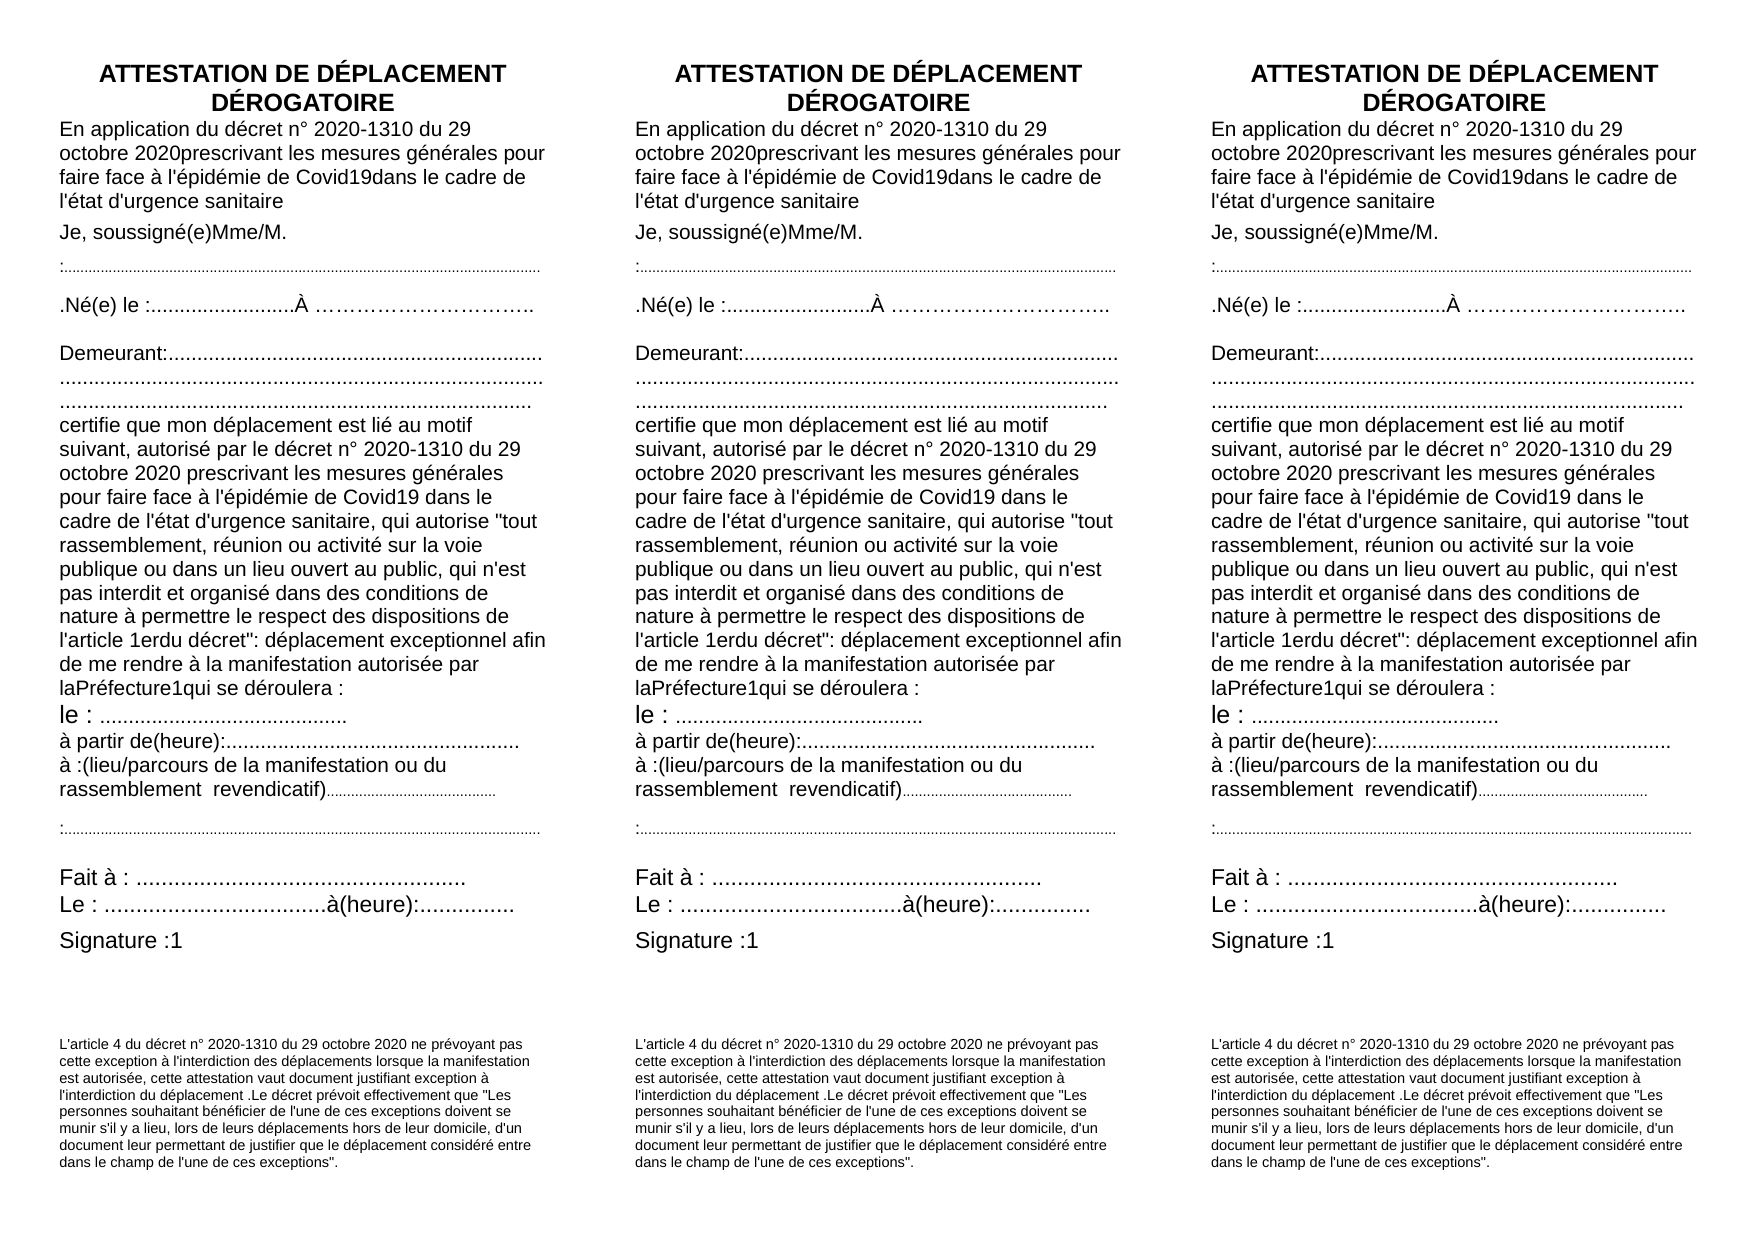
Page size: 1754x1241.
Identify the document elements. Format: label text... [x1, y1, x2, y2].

text le : ........................................... [1211, 700, 1698, 729]
text :...................................................................................................................... [1211, 817, 1698, 838]
text le : ........................................... [635, 700, 1122, 729]
text En application du décret n° 2020-1310 du 29 octobre 2020prescrivant les mesures générales pour faire face à l'épidémie de Covid19dans le cadre de l'état d'urgence sanitaire [1211, 117, 1698, 212]
text Fait à : .................................................... [59, 864, 546, 891]
text .Né(e) le :.........................À ………………………….. [59, 293, 546, 317]
text Signature :1 [59, 927, 546, 953]
text L'article 4 du décret n° 2020-1310 du 29 octobre 2020 ne prévoyant pas cette exception à l'interdiction des déplacements lorsque la manifestation est autorisée, cette attestation vaut document justifiant exception à l'interdiction du déplacement .Le décret prévoit effectivement que "Les personnes souhaitant bénéficier de l'une de ces exceptions doivent se munir s'il y a lieu, lors de leurs déplacements hors de leur domicile, d'un document leur permettant de justifier que le déplacement considéré entre dans le champ de l'une de ces exceptions". [635, 1036, 1122, 1170]
text Fait à : .................................................... [1211, 864, 1698, 891]
text ATTESTATION DE DÉPLACEMENT DÉROGATOIRE [59, 59, 546, 117]
text ATTESTATION DE DÉPLACEMENT DÉROGATOIRE [635, 59, 1122, 117]
text à partir de(heure):................................................... [59, 729, 546, 753]
text certifie que mon déplacement est lié au motif suivant, autorisé par le décret n° 2020-1310 du 29 octobre 2020 prescrivant les mesures générales pour faire face à l'épidémie de Covid19 dans le cadre de l'état d'urgence sanitaire, qui autorise "tout rassemblement, réunion ou activité sur la voie publique ou dans un lieu ouvert au public, qui n'est pas interdit et organisé dans des conditions de nature à permettre le respect des dispositions de l'article 1erdu décret": déplacement exceptionnel afin de me rendre à la manifestation autorisée par laPréfecture1qui se déroulera : [635, 413, 1122, 700]
text Signature :1 [635, 927, 1122, 953]
text Le : ...................................à(heure):............... [59, 891, 546, 917]
text :...................................................................................................................... [59, 256, 546, 276]
text L'article 4 du décret n° 2020-1310 du 29 octobre 2020 ne prévoyant pas cette exception à l'interdiction des déplacements lorsque la manifestation est autorisée, cette attestation vaut document justifiant exception à l'interdiction du déplacement .Le décret prévoit effectivement que "Les personnes souhaitant bénéficier de l'une de ces exceptions doivent se munir s'il y a lieu, lors de leurs déplacements hors de leur domicile, d'un document leur permettant de justifier que le déplacement considéré entre dans le champ de l'une de ces exceptions". [1211, 1036, 1698, 1170]
text Fait à : .................................................... [635, 864, 1122, 891]
text Demeurant:....................................................................................................................................................................................................................................... [635, 341, 1122, 413]
text Le : ...................................à(heure):............... [1211, 891, 1698, 917]
text ATTESTATION DE DÉPLACEMENT DÉROGATOIRE [1211, 59, 1698, 117]
text :...................................................................................................................... [1211, 256, 1698, 276]
text à partir de(heure):................................................... [1211, 729, 1698, 753]
text le : ........................................... [59, 700, 546, 729]
text .Né(e) le :.........................À ………………………….. [1211, 293, 1698, 317]
text Signature :1 [1211, 927, 1698, 953]
text L'article 4 du décret n° 2020-1310 du 29 octobre 2020 ne prévoyant pas cette exception à l'interdiction des déplacements lorsque la manifestation est autorisée, cette attestation vaut document justifiant exception à l'interdiction du déplacement .Le décret prévoit effectivement que "Les personnes souhaitant bénéficier de l'une de ces exceptions doivent se munir s'il y a lieu, lors de leurs déplacements hors de leur domicile, d'un document leur permettant de justifier que le déplacement considéré entre dans le champ de l'une de ces exceptions". [59, 1036, 546, 1170]
text En application du décret n° 2020-1310 du 29 octobre 2020prescrivant les mesures générales pour faire face à l'épidémie de Covid19dans le cadre de l'état d'urgence sanitaire [59, 117, 546, 212]
text à partir de(heure):................................................... [635, 729, 1122, 753]
text :...................................................................................................................... [635, 256, 1122, 276]
text Demeurant:....................................................................................................................................................................................................................................... [1211, 341, 1698, 413]
text à :(lieu/parcours de la manifestation ou du rassemblement revendicatif).......................................... [59, 753, 546, 801]
text .Né(e) le :.........................À ………………………….. [635, 293, 1122, 317]
text Je, soussigné(e)Mme/M. [635, 220, 1122, 244]
text certifie que mon déplacement est lié au motif suivant, autorisé par le décret n° 2020-1310 du 29 octobre 2020 prescrivant les mesures générales pour faire face à l'épidémie de Covid19 dans le cadre de l'état d'urgence sanitaire, qui autorise "tout rassemblement, réunion ou activité sur la voie publique ou dans un lieu ouvert au public, qui n'est pas interdit et organisé dans des conditions de nature à permettre le respect des dispositions de l'article 1erdu décret": déplacement exceptionnel afin de me rendre à la manifestation autorisée par laPréfecture1qui se déroulera : [59, 413, 546, 700]
text certifie que mon déplacement est lié au motif suivant, autorisé par le décret n° 2020-1310 du 29 octobre 2020 prescrivant les mesures générales pour faire face à l'épidémie de Covid19 dans le cadre de l'état d'urgence sanitaire, qui autorise "tout rassemblement, réunion ou activité sur la voie publique ou dans un lieu ouvert au public, qui n'est pas interdit et organisé dans des conditions de nature à permettre le respect des dispositions de l'article 1erdu décret": déplacement exceptionnel afin de me rendre à la manifestation autorisée par laPréfecture1qui se déroulera : [1211, 413, 1698, 700]
text Demeurant:....................................................................................................................................................................................................................................... [59, 341, 546, 413]
text :...................................................................................................................... [59, 817, 546, 838]
text Le : ...................................à(heure):............... [635, 891, 1122, 917]
text à :(lieu/parcours de la manifestation ou du rassemblement revendicatif).......................................... [1211, 753, 1698, 801]
text à :(lieu/parcours de la manifestation ou du rassemblement revendicatif).......................................... [635, 753, 1122, 801]
text Je, soussigné(e)Mme/M. [59, 220, 546, 244]
text Je, soussigné(e)Mme/M. [1211, 220, 1698, 244]
text En application du décret n° 2020-1310 du 29 octobre 2020prescrivant les mesures générales pour faire face à l'épidémie de Covid19dans le cadre de l'état d'urgence sanitaire [635, 117, 1122, 212]
text :...................................................................................................................... [635, 817, 1122, 838]
